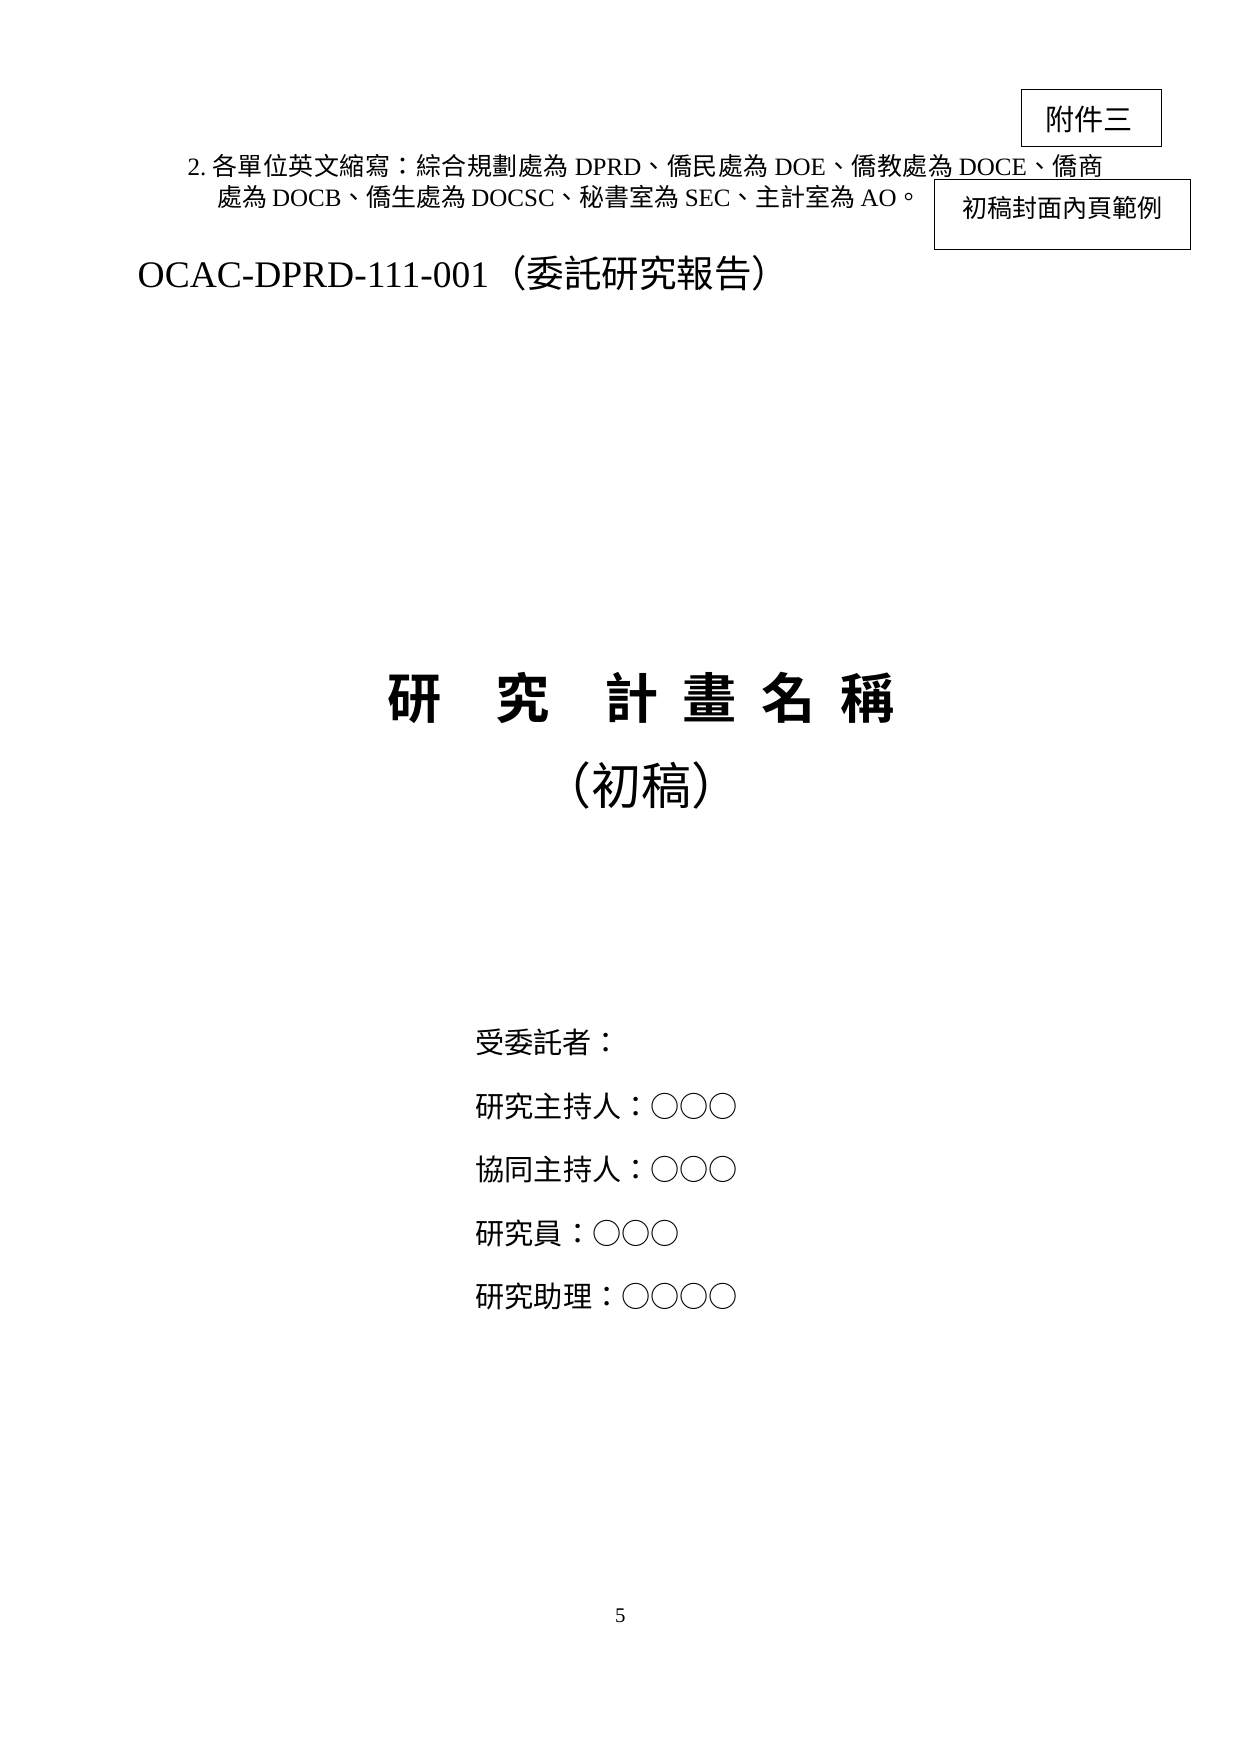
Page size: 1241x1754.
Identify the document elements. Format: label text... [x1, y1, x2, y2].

list 研究主持人：○○○ [178, 1083, 938, 1126]
list 受委託者： [178, 1020, 1103, 1062]
text 協同主持人：○○○ [178, 1147, 938, 1189]
text OCAC-DPRD-111-001（委託研究報告） [128, 244, 1103, 298]
list 研 究 計 畫 名 稱 [178, 656, 1103, 734]
list 研究助理：○○○○ [178, 1274, 938, 1316]
list 研究員：○○○ [178, 1210, 938, 1253]
text 初稿封面內頁範例 [935, 188, 1190, 225]
list （初稿） [178, 746, 1103, 819]
list 各單位英文縮寫：綜合規劃處為DPRD、僑民處為DOE、僑教處為DOCE、僑商處為DOCB、僑生處為DOCSC、秘書室為SEC、主計室為AO。 [187, 150, 1103, 212]
